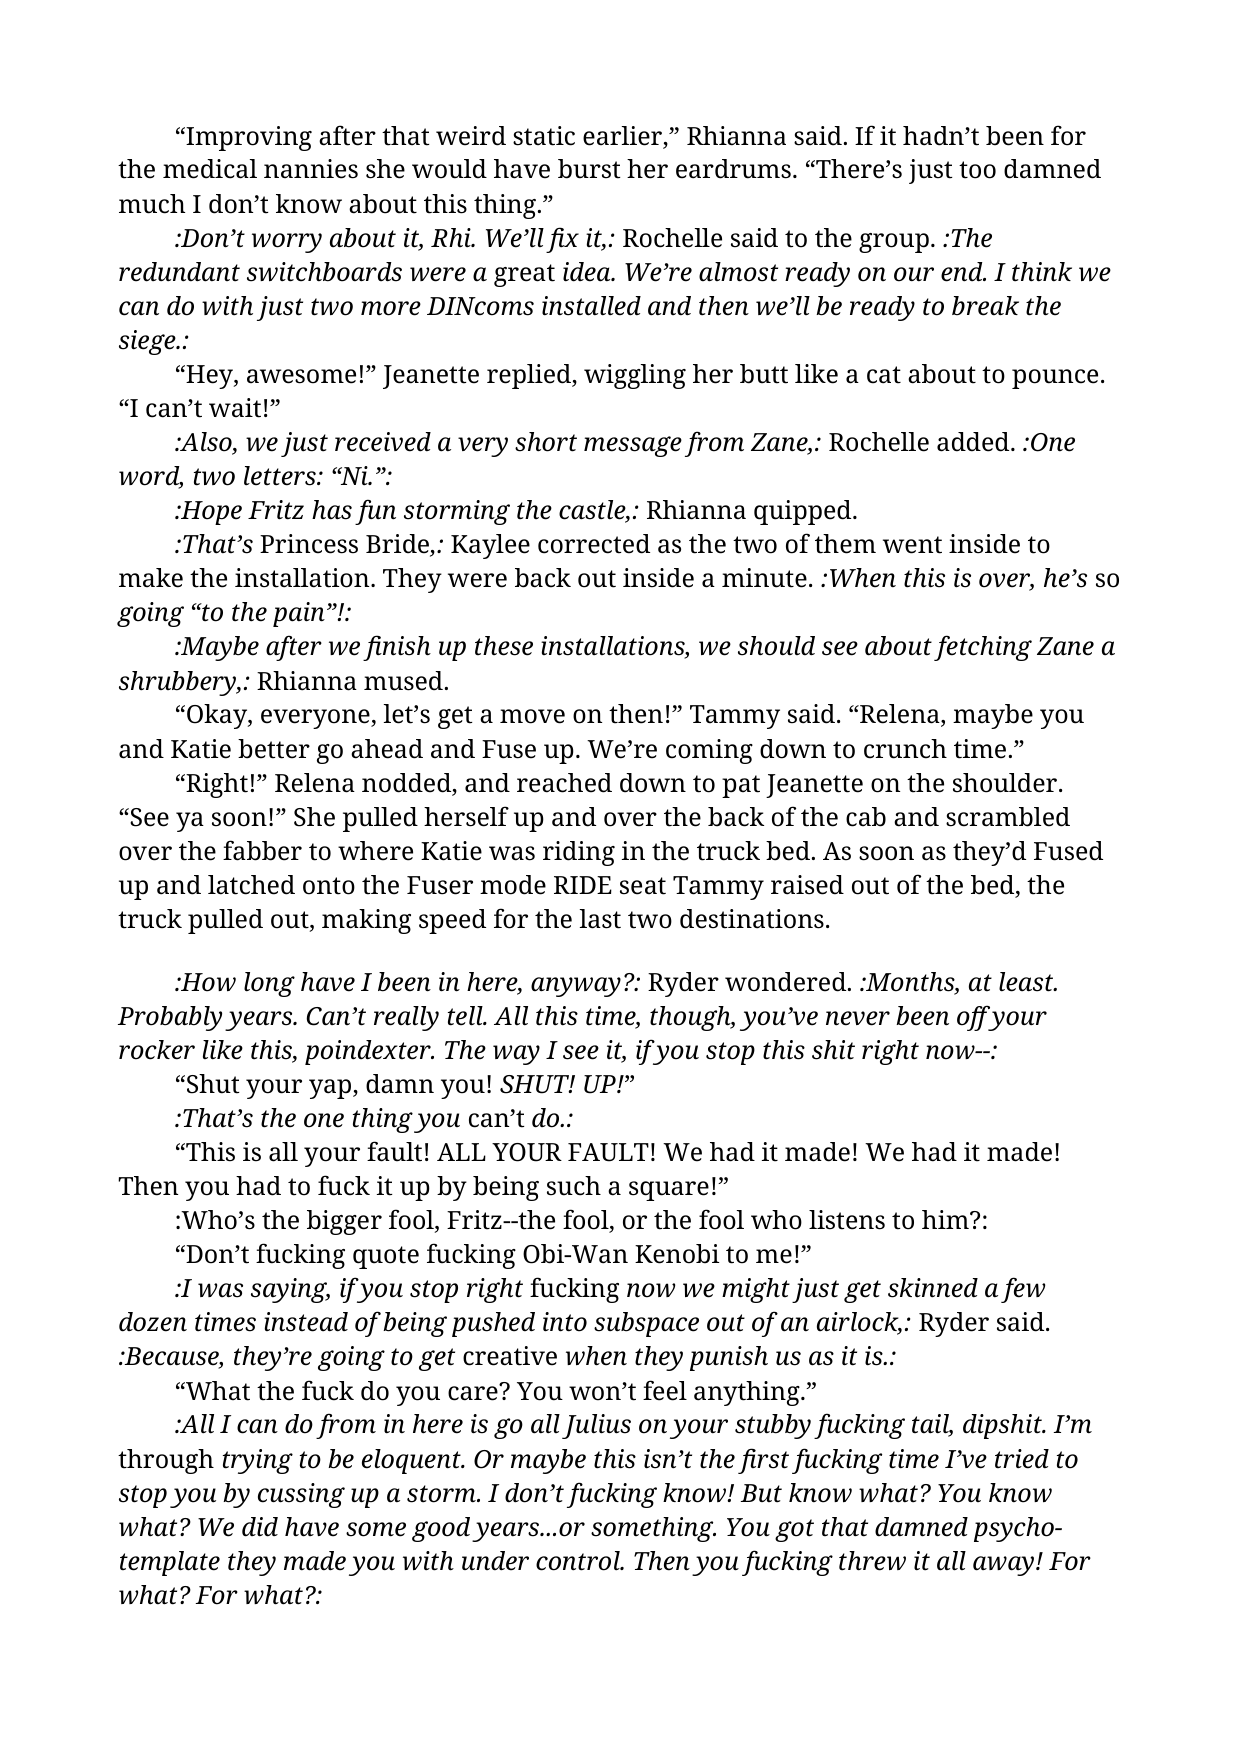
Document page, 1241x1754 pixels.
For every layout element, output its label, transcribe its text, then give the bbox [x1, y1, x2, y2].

text “Improving after that weird static earlier,” Rhianna said. If it hadn’t been for the medical nannies she would have burst her eardrums. “There’s just too damned much I don’t know about this thing.” [118, 118, 1122, 220]
text :I was saying, if you stop right fucking now we might just get skinned a few dozen times instead of being pushed into subspace out of an airlock,: Ryder said. :Because, they’re going to get creative when they punish us as it is.: [118, 1271, 1122, 1373]
text :Hope Fritz has fun storming the castle,: Rhianna quipped. [118, 493, 1122, 527]
text :That’s Princess Bride,: Kaylee corrected as the two of them went inside to make the installation. They were back out inside a minute. :When this is over, he’s so going “to the pain”!: [118, 527, 1122, 629]
text “This is all your fault! ALL YOUR FAULT! We had it made! We had it made! Then you had to fuck it up by being such a square!” [118, 1135, 1122, 1203]
text “Shut your yap, damn you! SHUT! UP!” [118, 1067, 1122, 1101]
text :How long have I been in here, anyway?: Ryder wondered. :Months, at least. Probably years. Can’t really tell. All this time, though, you’ve never been off your rocker like this, poindexter. The way I see it, if you stop this shit right now--: [118, 964, 1122, 1067]
text “Don’t fucking quote fucking Obi-Wan Kenobi to me!” [118, 1237, 1122, 1271]
text “Right!” Relena nodded, and reached down to pat Jeanette on the shoulder. “See ya soon!” She pulled herself up and over the back of the cab and scrambled over the fabber to where Katie was riding in the truck bed. As soon as they’d Fused up and latched onto the Fuser mode RIDE seat Tammy raised out of the bed, the truck pulled out, making speed for the last two destinations. [118, 765, 1122, 936]
text “Okay, everyone, let’s get a move on then!” Tammy said. “Relena, maybe you and Katie better go ahead and Fuse up. We’re coming down to crunch time.” [118, 697, 1122, 765]
text :All I can do from in here is go all Julius on your stubby fucking tail, dipshit. I’m through trying to be eloquent. Or maybe this isn’t the first fucking time I’ve tried to stop you by cussing up a storm. I don’t fucking know! But know what? You know what? We did have some good years...or something. You got that damned psycho-template they made you with under control. Then you fucking threw it all away! For what? For what?: [118, 1407, 1122, 1612]
text “What the fuck do you care? You won’t feel anything.” [118, 1373, 1122, 1407]
text “Hey, awesome!” Jeanette replied, wiggling her butt like a cat about to pounce. “I can’t wait!” [118, 357, 1122, 425]
text :Who’s the bigger fool, Fritz--the fool, or the fool who listens to him?: [118, 1203, 1122, 1237]
text :That’s the one thing you can’t do.: [118, 1101, 1122, 1135]
text :Don’t worry about it, Rhi. We’ll fix it,: Rochelle said to the group. :The redundant switchboards were a great idea. We’re almost ready on our end. I think we can do with just two more DINcoms installed and then we’ll be ready to break the siege.: [118, 220, 1122, 357]
text :Maybe after we finish up these installations, we should see about fetching Zane a shrubbery,: Rhianna mused. [118, 629, 1122, 697]
text :Also, we just received a very short message from Zane,: Rochelle added. :One word, two letters: “Ni.”: [118, 425, 1122, 493]
